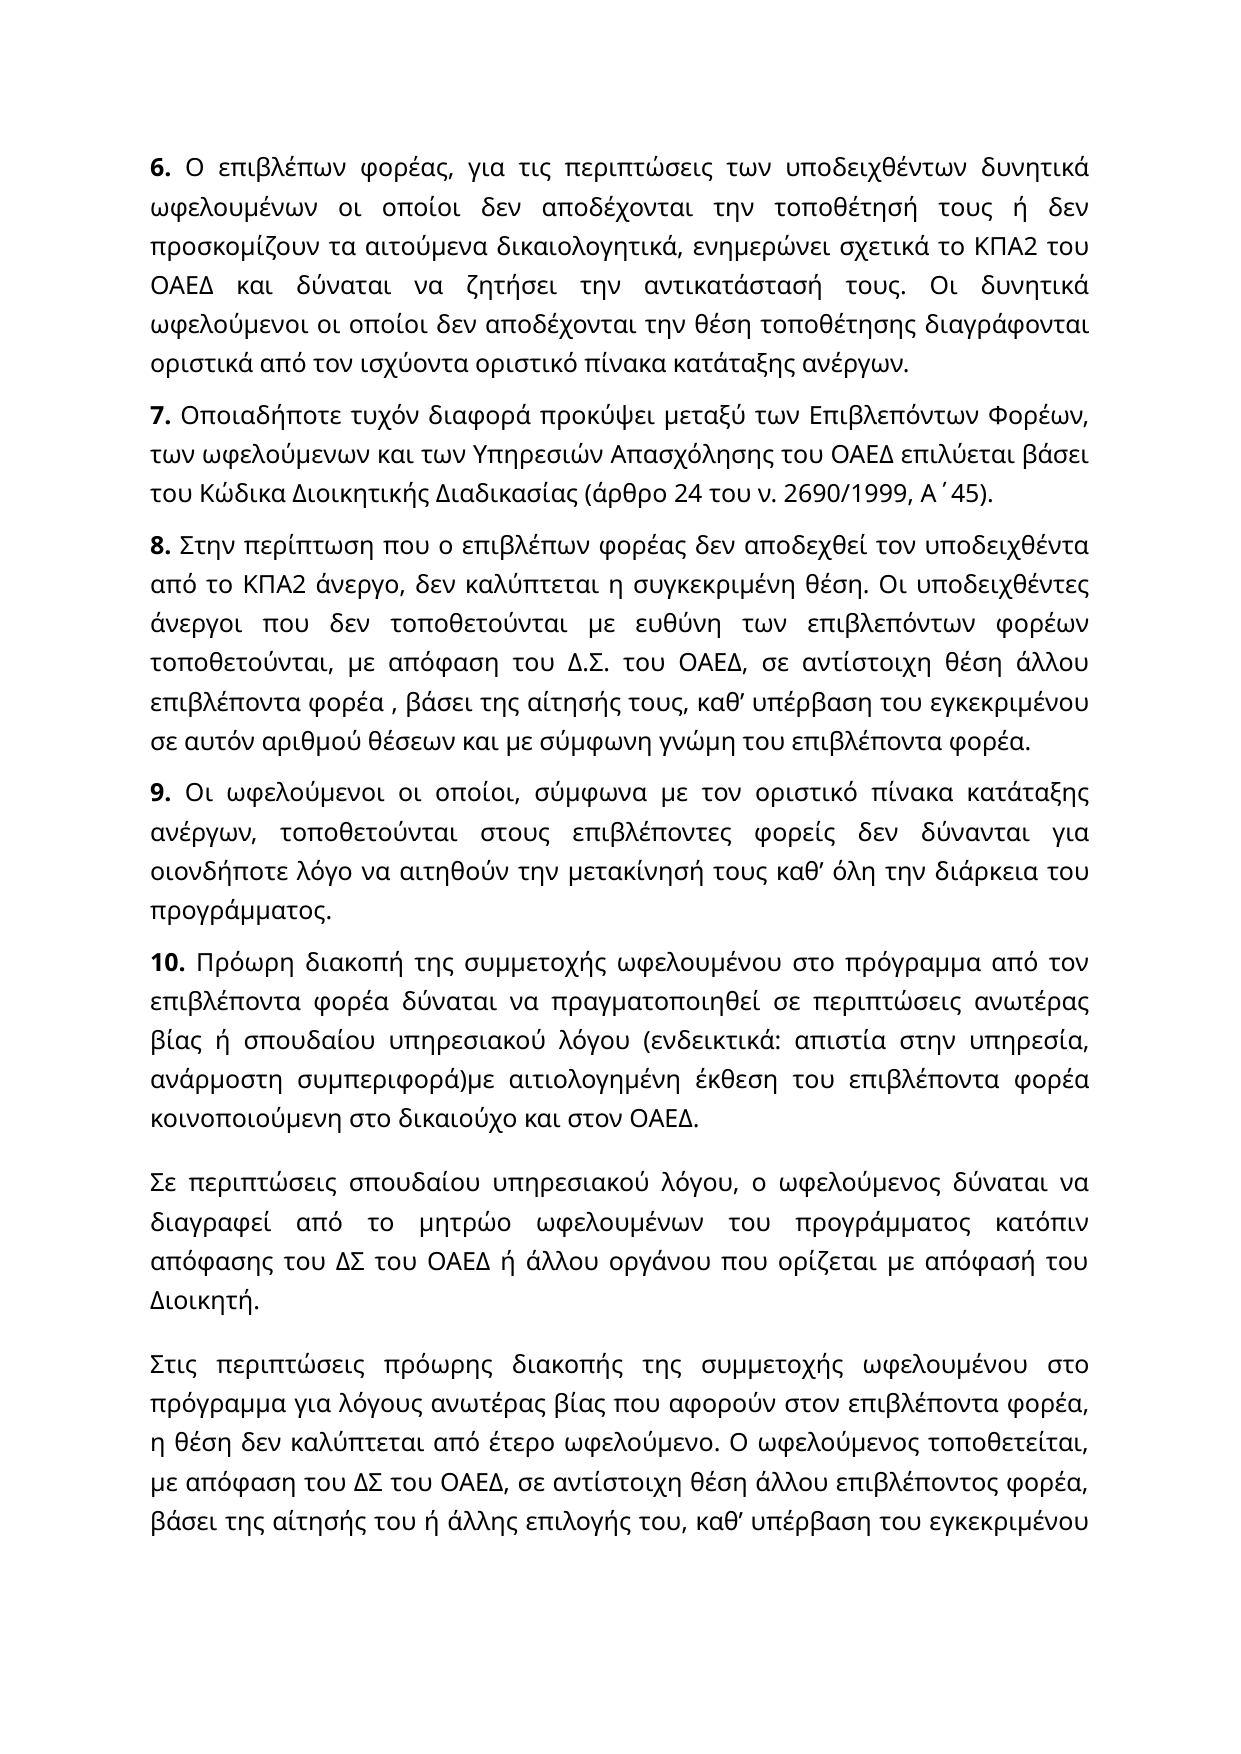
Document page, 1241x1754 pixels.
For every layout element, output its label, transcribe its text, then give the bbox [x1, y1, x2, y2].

text Σε περιπτώσεις σπουδαίου υπηρεσιακού λόγου, ο ωφελούμενος δύναται να διαγραφεί από το μητρώο ωφελουμένων του προγράμματος κατόπιν απόφασης του ΔΣ του ΟΑΕΔ ή άλλου οργάνου που ορίζεται με απόφασή του Διοικητή. [150, 1165, 1090, 1317]
text 8. Στην περίπτωση που ο επιβλέπων φορέας δεν αποδεχθεί τον υποδειχθέντα από το ΚΠΑ2 άνεργο, δεν καλύπτεται η συγκεκριμένη θέση. Οι υποδειχθέντες άνεργοι που δεν τοποθετούνται με ευθύνη των επιβλεπόντων φορέων τοποθετούνται, με απόφαση του Δ.Σ. του ΟΑΕΔ, σε αντίστοιχη θέση άλλου επιβλέποντα φορέα , βάσει της αίτησής τους, καθ’ υπέρβαση του εγκεκριμένου σε αυτόν αριθμού θέσεων και με σύμφωνη γνώμη του επιβλέποντα φορέα. [150, 527, 1090, 757]
text Στις περιπτώσεις πρόωρης διακοπής της συμμετοχής ωφελουμένου στο πρόγραμμα για λόγους ανωτέρας βίας που αφορούν στον επιβλέποντα φορέα, η θέση δεν καλύπτεται από έτερο ωφελούμενο. Ο ωφελούμενος τοποθετείται, με απόφαση του ΔΣ του ΟΑΕΔ, σε αντίστοιχη θέση άλλου επιβλέποντος φορέα, βάσει της αίτησής του ή άλλης επιλογής του, καθ’ υπέρβαση του εγκεκριμένου [150, 1347, 1090, 1537]
text 7. Οποιαδήποτε τυχόν διαφορά προκύψει μεταξύ των Επιβλεπόντων Φορέων, των ωφελούμενων και των Υπηρεσιών Απασχόλησης του ΟΑΕΔ επιλύεται βάσει του Κώδικα Διοικητικής Διαδικασίας (άρθρο 24 του ν. 2690/1999, Α΄45). [150, 397, 1090, 510]
text 10. Πρόωρη διακοπή της συμμετοχής ωφελουμένου στο πρόγραμμα από τον επιβλέποντα φορέα δύναται να πραγματοποιηθεί σε περιπτώσεις ανωτέρας βίας ή σπουδαίου υπηρεσιακού λόγου (ενδεικτικά: απιστία στην υπηρεσία, ανάρμοστη συμπεριφορά)με αιτιολογημένη έκθεση του επιβλέποντα φορέα κοινοποιούμενη στο δικαιούχο και στον ΟΑΕΔ. [150, 944, 1090, 1135]
text 6. Ο επιβλέπων φορέας, για τις περιπτώσεις των υποδειχθέντων δυνητικά ωφελουμένων οι οποίοι δεν αποδέχονται την τοποθέτησή τους ή δεν προσκομίζουν τα αιτούμενα δικαιολογητικά, ενημερώνει σχετικά το ΚΠΑ2 του ΟΑΕΔ και δύναται να ζητήσει την αντικατάστασή τους. Οι δυνητικά ωφελούμενοι οι οποίοι δεν αποδέχονται την θέση τοποθέτησης διαγράφονται οριστικά από τον ισχύοντα οριστικό πίνακα κατάταξης ανέργων. [150, 150, 1090, 380]
text 9. Οι ωφελούμενοι οι οποίοι, σύμφωνα με τον οριστικό πίνακα κατάταξης ανέργων, τοποθετούνται στους επιβλέποντες φορείς δεν δύνανται για οιονδήποτε λόγο να αιτηθούν την μετακίνησή τους καθ’ όλη την διάρκεια του προγράμματος. [150, 775, 1090, 927]
